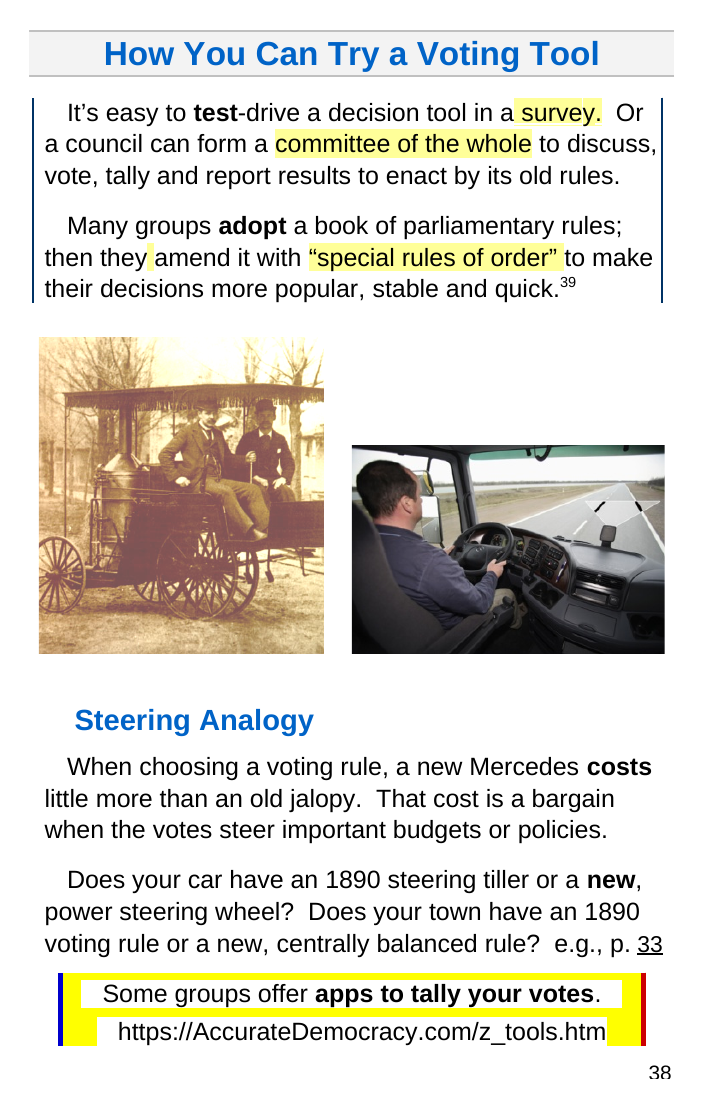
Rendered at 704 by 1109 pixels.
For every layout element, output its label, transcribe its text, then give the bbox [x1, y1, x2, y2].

table_cell How You Can Try a Voting Tool It’s easy to test-drive a decision tool in a survey. Or a council can form a committee of the whole to discuss, vote, tally and report results to enact by its old rules. Many groups adopt a book of parliamentary rules; then they amend it with “special rules of order” to make their decisions more popular, stable and quick. Steering Analogy When choosing a voting rule, a new Mercedes costs little more than an old jalopy. That cost is a bargain when the votes steer important budgets or policies. Does your car have an 1890 steering tiller or a new, power steering wheel? Does your town have an 1890 voting rule or a new, centrally balanced rule? e.g., p. 33 Some groups offer apps to tally your votes. https://AccurateDemocracy.com/z_tools.htm 38 [29, 77, 674, 1078]
table_cell The goal in a Condorcet Tally is this: Majority victories, over every single rival. The winner must top every rival, one-against-one. A good analogy is a “round-robin tournament. A player has one contest with each rival, one at a time. If she wins all her tests, she wins the tournament. Each voting test sorts all the ballots into two piles. If you rank option K above L, your ballot goes to K. The option that gets the most ballots wins this test. If one wins all its tests, it wins the Condorcet Tally. (But in a rare, “voting cycle,” majorities rank K > L, L > M, and M > K. RCV can break the tie. ) K  L     . Why Use a Condorcet Tally (CT) Choice ballots: Rank the related options on one ballot. Simplify the old rules of order and speed up voting. Reduce agenda effects, from simple errors and gridlock, to “free-rider” and “wrecking” amendments. No split-vote worries as duplicates don’t help or hurt each other.2b An ad hoc majority can rank all of their favorites over the other options. Ballots from all voters help decide which of the majority’s favorites wins. A balanced policy tends to be stable, thus decisive. Yet, a balanced process can calm some fears about reviewing and changing a good policy to improve it. This saves time and builds respect for democracy. 30 [38, 337, 324, 654]
picture [351, 445, 665, 654]
